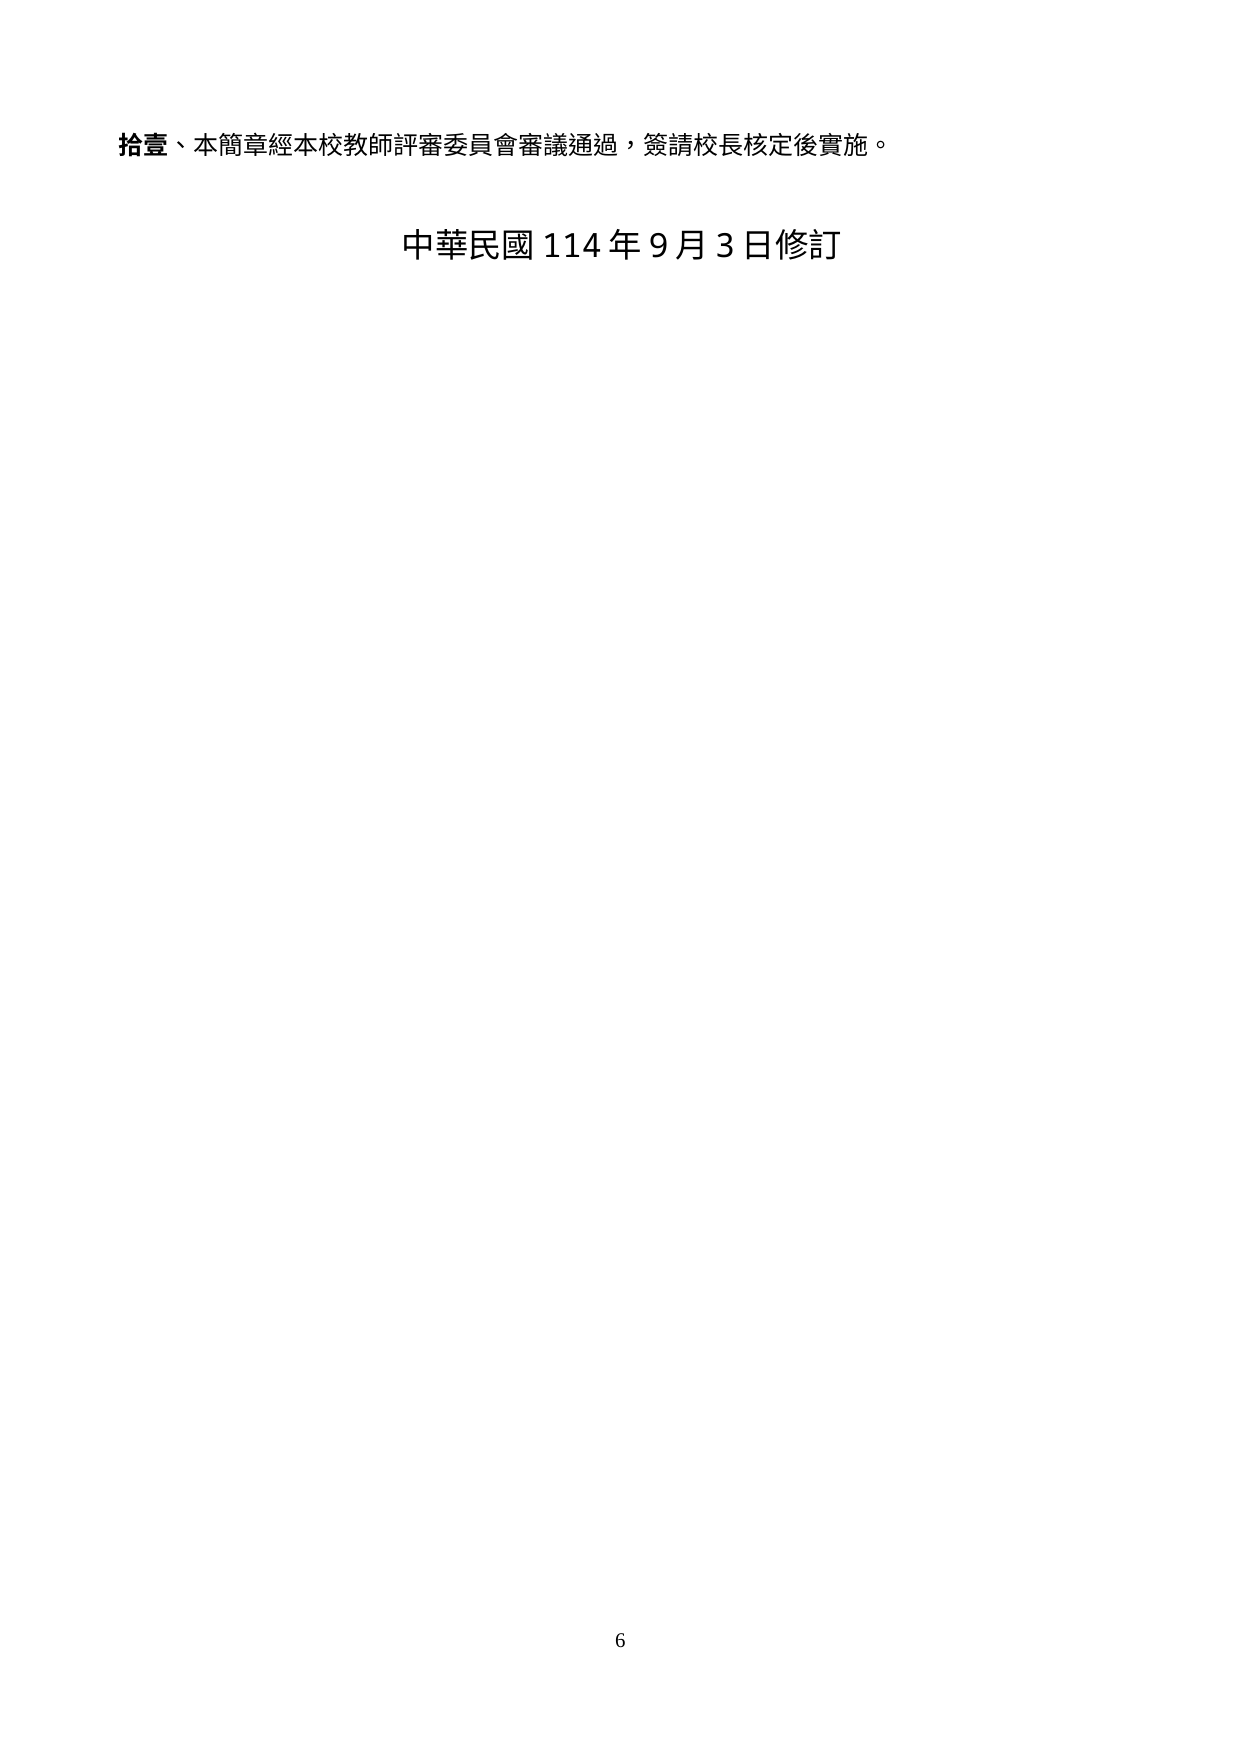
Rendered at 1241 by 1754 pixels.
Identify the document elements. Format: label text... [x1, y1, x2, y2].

text 中華民國114年9月3日修訂 [181, 202, 1062, 264]
text 拾壹、本簡章經本校教師評審委員會審議通過，簽請校長核定後實施。 [118, 102, 1122, 164]
